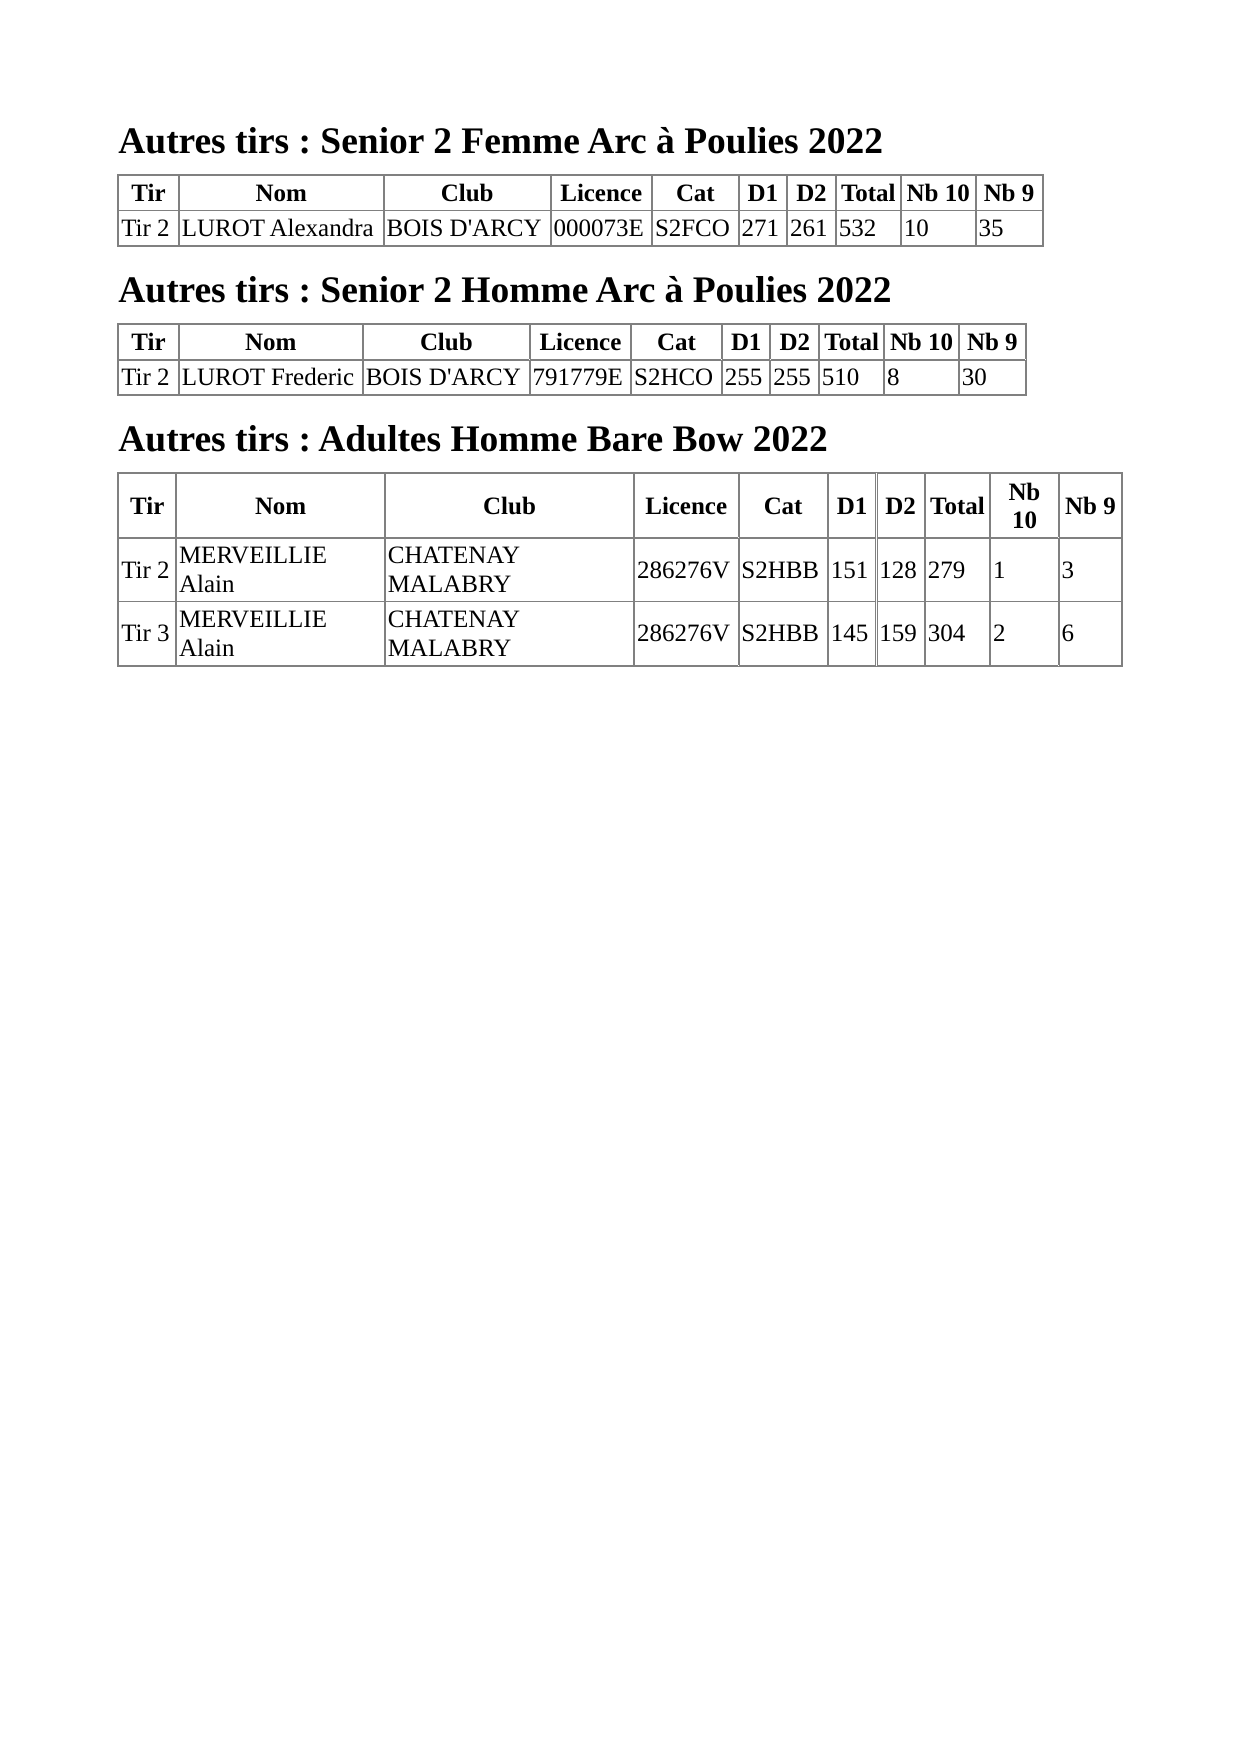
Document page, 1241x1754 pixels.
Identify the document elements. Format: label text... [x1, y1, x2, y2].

table_header Nb 9 [1060, 474, 1121, 537]
table_cell 128 [878, 539, 924, 601]
table_cell 6 [1060, 602, 1121, 664]
table_cell BOIS D'ARCY [385, 211, 550, 245]
table_header Cat [632, 325, 721, 359]
table_cell 255 [723, 361, 769, 394]
table_cell MERVEILLIE Alain [177, 539, 384, 601]
table_cell 151 [829, 539, 875, 601]
table_cell Tir 2 [119, 539, 175, 601]
table_header Tir [119, 176, 178, 210]
table_header Total [837, 176, 900, 210]
table_cell S2FCO [653, 211, 738, 245]
table_cell S2HCO [632, 361, 721, 394]
table_header D2 [771, 325, 818, 359]
table_header Nb 10 [885, 325, 958, 359]
table_cell Tir 2 [119, 361, 178, 394]
table_cell 10 [902, 211, 975, 245]
table_header D2 [878, 474, 924, 537]
table_header Tir [119, 474, 175, 537]
table_header Club [385, 176, 550, 210]
table_cell 3 [1060, 539, 1121, 601]
table_cell 000073E [552, 211, 651, 245]
table_header Club [364, 325, 529, 359]
table_cell 261 [788, 211, 835, 245]
table_header D1 [829, 474, 875, 537]
table_cell BOIS D'ARCY [364, 361, 529, 394]
table_header D1 [740, 176, 786, 210]
table_header Licence [531, 325, 630, 359]
table_header Nom [180, 325, 362, 359]
table_header Club [386, 474, 633, 537]
table_header Licence [635, 474, 738, 537]
table_cell 286276V [635, 539, 738, 601]
table_cell 304 [926, 602, 989, 664]
table_cell CHATENAY MALABRY [386, 602, 633, 664]
table_header Tir [119, 325, 178, 359]
table_cell CHATENAY MALABRY [386, 539, 633, 601]
table_cell Tir 3 [119, 602, 175, 664]
table_header Nb 10 [902, 176, 975, 210]
table_header Nb 10 [991, 474, 1058, 537]
table_header Licence [552, 176, 651, 210]
table_cell 145 [829, 602, 875, 664]
table_cell 510 [820, 361, 883, 394]
table_header Nb 9 [977, 176, 1042, 210]
table_cell 271 [740, 211, 786, 245]
table_cell 791779E [531, 361, 630, 394]
table_cell 35 [977, 211, 1042, 245]
table_cell LUROT Alexandra [180, 211, 383, 245]
table_cell 8 [885, 361, 958, 394]
table_cell 30 [960, 361, 1025, 394]
table_header D2 [788, 176, 835, 210]
table_header D1 [723, 325, 769, 359]
table_cell 286276V [635, 602, 738, 664]
subtitle Autres tirs : Senior 2 Homme Arc à Poulies 2022 [118, 267, 1122, 310]
table_cell 532 [837, 211, 900, 245]
table_cell 2 [991, 602, 1058, 664]
subtitle Autres tirs : Senior 2 Femme Arc à Poulies 2022 [118, 118, 1122, 161]
table_cell 255 [771, 361, 818, 394]
table_header Total [926, 474, 989, 537]
table_cell 1 [991, 539, 1058, 601]
subtitle Autres tirs : Adultes Homme Bare Bow 2022 [118, 416, 1122, 459]
table_cell 279 [926, 539, 989, 601]
table_cell 159 [878, 602, 924, 664]
table_header Nom [180, 176, 383, 210]
table_cell S2HBB [740, 602, 827, 664]
table_cell S2HBB [740, 539, 827, 601]
table_header Cat [740, 474, 827, 537]
table_cell Tir 2 [119, 211, 178, 245]
table_cell LUROT Frederic [180, 361, 362, 394]
table_header Nb 9 [960, 325, 1025, 359]
table_header Nom [177, 474, 384, 537]
table_cell MERVEILLIE Alain [177, 602, 384, 664]
table_header Cat [653, 176, 738, 210]
table_header Total [820, 325, 883, 359]
